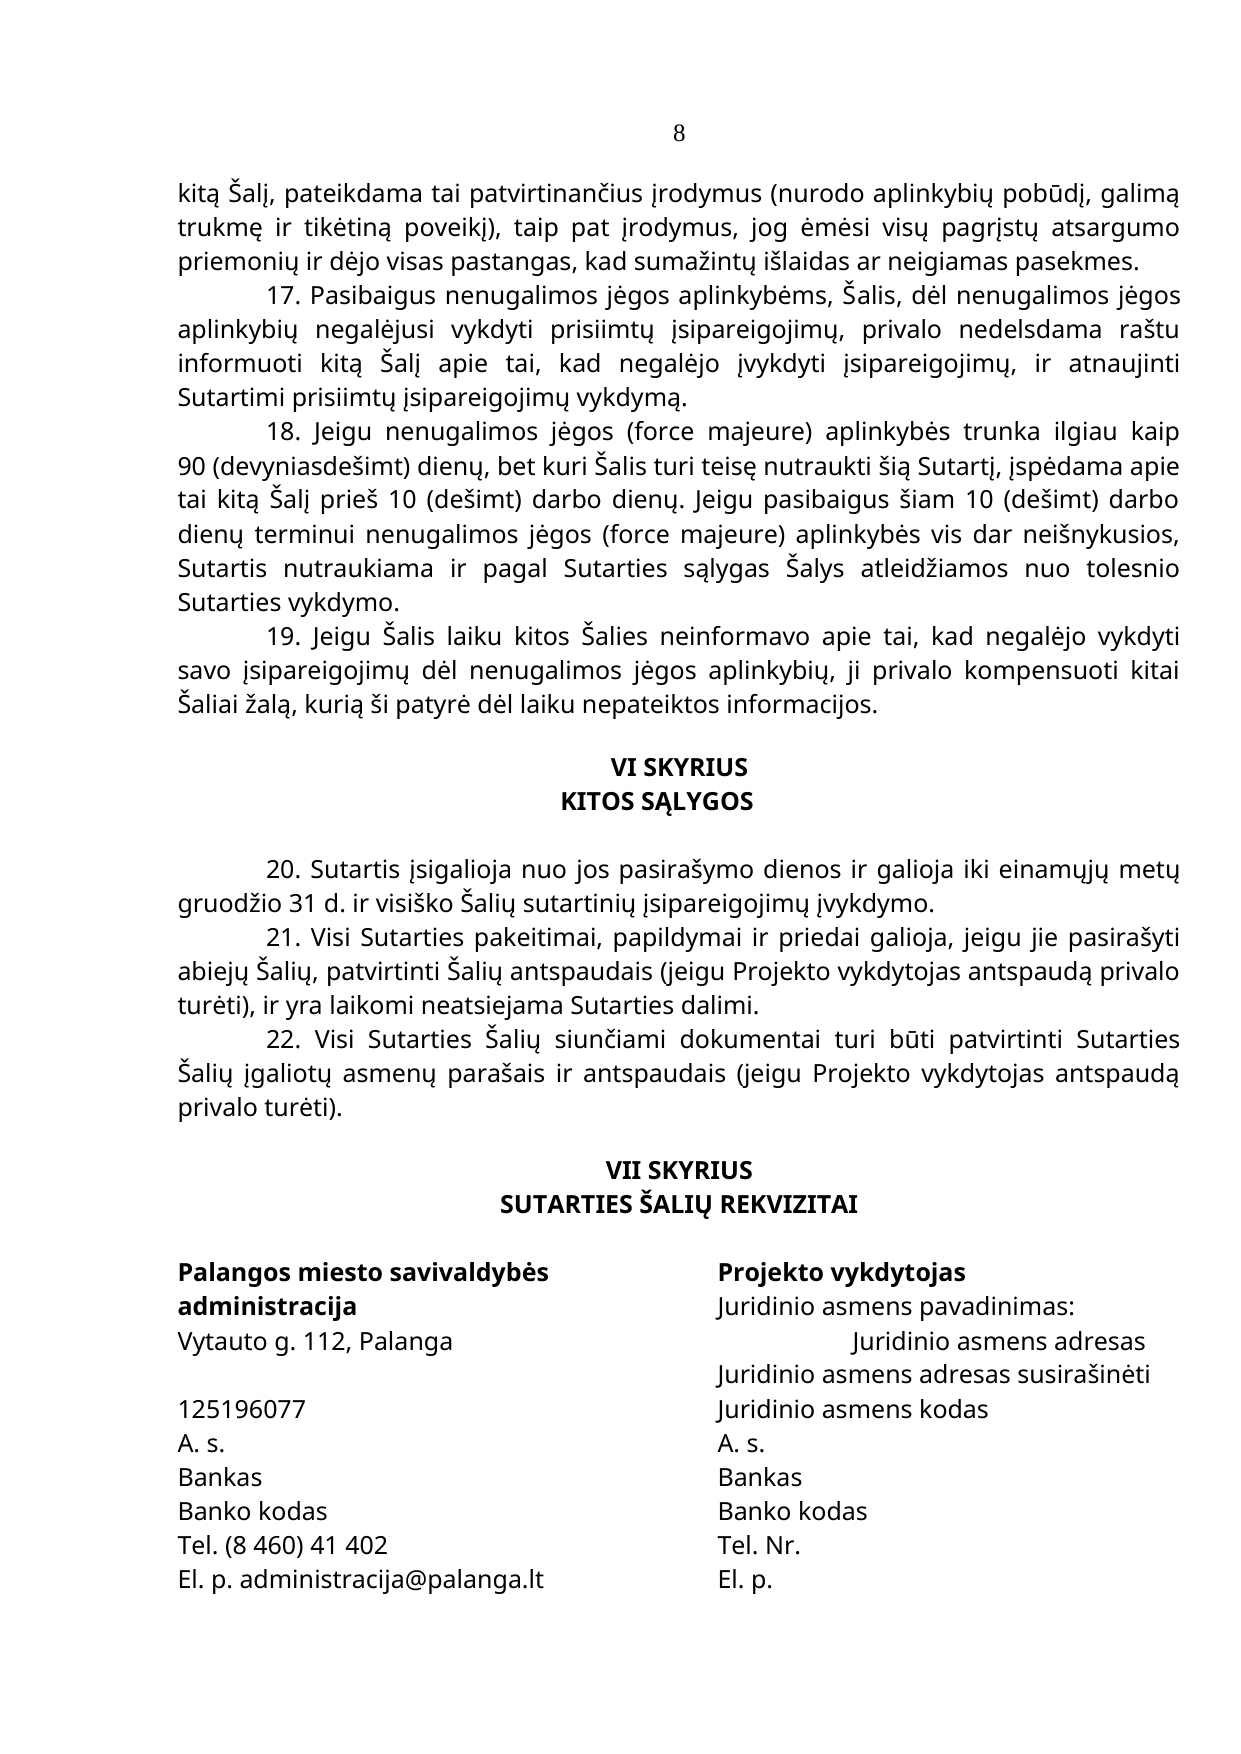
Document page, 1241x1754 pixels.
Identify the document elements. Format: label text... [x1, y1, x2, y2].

text 20. Sutartis įsigalioja nuo jos pasirašymo dienos ir galioja iki einamųjų metų gruodžio 31 d. ir visiško Šalių sutartinių įsipareigojimų įvykdymo. [177, 852, 1181, 920]
text 18. Jeigu nenugalimos jėgos (force majeure) aplinkybės trunka ilgiau kaip 90 (devyniasdešimt) dienų, bet kuri Šalis turi teisę nutraukti šią Sutartį, įspėdama apie tai kitą Šalį prieš 10 (dešimt) darbo dienų. Jeigu pasibaigus šiam 10 (dešimt) darbo dienų terminui nenugalimos jėgos (force majeure) aplinkybės vis dar neišnykusios, Sutartis nutraukiama ir pagal Sutarties sąlygas Šalys atleidžiamos nuo tolesnio Sutarties vykdymo. [177, 414, 1181, 618]
text 17. Pasibaigus nenugalimos jėgos aplinkybėms, Šalis, dėl nenugalimos jėgos aplinkybių negalėjusi vykdyti prisiimtų įsipareigojimų, privalo nedelsdama raštu informuoti kitą Šalį apie tai, kad negalėjo įvykdyti įsipareigojimų, ir atnaujinti Sutartimi prisiimtų įsipareigojimų vykdymą. [177, 278, 1181, 414]
text Juridinio asmens adresas susirašinėti [582, 1357, 1181, 1391]
text administracija Juridinio asmens pavadinimas: [177, 1289, 1181, 1323]
text El. p. administracija@palanga.lt El. p. [177, 1562, 1181, 1596]
text 125196077 Juridinio asmens kodas [177, 1391, 1181, 1425]
text Vytauto g. 112, Palanga Juridinio asmens adresas [177, 1323, 1181, 1357]
text kitą Šalį, pateikdama tai patvirtinančius įrodymus (nurodo aplinkybių pobūdį, galimą trukmę ir tikėtiną poveikį), taip pat įrodymus, jog ėmėsi visų pagrįstų atsargumo priemonių ir dėjo visas pastangas, kad sumažintų išlaidas ar neigiamas pasekmes. [177, 176, 1181, 278]
text 19. Jeigu Šalis laiku kitos Šalies neinformavo apie tai, kad negalėjo vykdyti savo įsipareigojimų dėl nenugalimos jėgos aplinkybių, ji privalo kompensuoti kitai Šaliai žalą, kurią ši patyrė dėl laiku nepateiktos informacijos. [177, 618, 1181, 721]
text Palangos miesto savivaldybės Projekto vykdytojas [177, 1255, 1181, 1289]
text VII SKYRIUS [177, 1153, 1181, 1187]
text 22. Visi Sutarties Šalių siunčiami dokumentai turi būti patvirtinti Sutarties Šalių įgaliotų asmenų parašais ir antspaudais (jeigu Projekto vykdytojas antspaudą privalo turėti). [177, 1022, 1181, 1124]
text KITOS SĄLYGOS [133, 783, 1181, 817]
text Banko kodas Banko kodas [177, 1493, 1181, 1527]
text 21. Visi Sutarties pakeitimai, papildymai ir priedai galioja, jeigu jie pasirašyti abiejų Šalių, patvirtinti Šalių antspaudais (jeigu Projekto vykdytojas antspaudą privalo turėti), ir yra laikomi neatsiejama Sutarties dalimi. [177, 920, 1181, 1022]
text SUTARTIES ŠALIŲ REKVIZITAI [177, 1187, 1181, 1221]
text VI SKYRIUS [177, 749, 1181, 783]
text Bankas Bankas [177, 1459, 1181, 1493]
text Tel. (8 460) 41 402 Tel. Nr. [177, 1527, 1181, 1562]
text A. s. A. s. [177, 1425, 1181, 1459]
